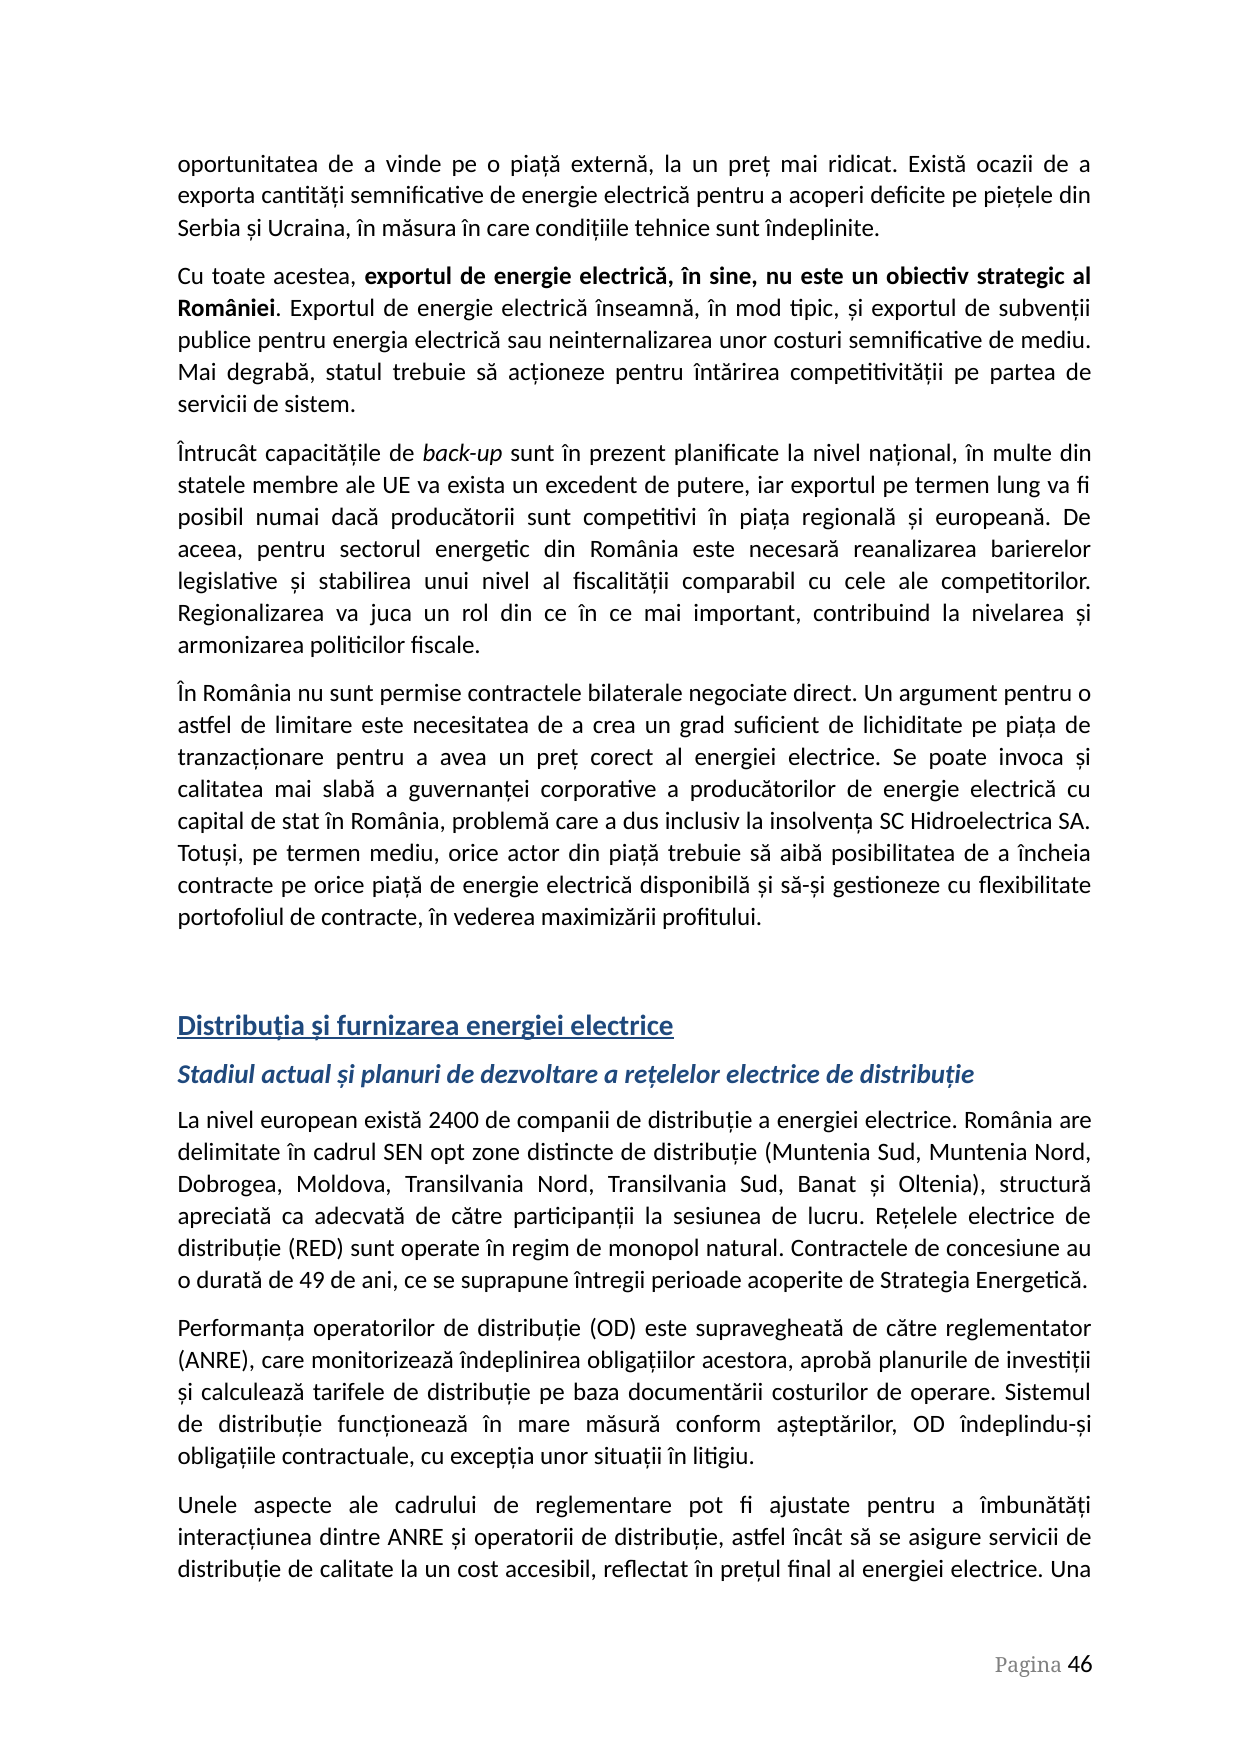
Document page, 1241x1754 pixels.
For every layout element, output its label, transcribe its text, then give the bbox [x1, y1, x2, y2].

text Unele aspecte ale cadrului de reglementare pot fi ajustate pentru a îmbunătăți interacțiunea dintre ANRE și operatorii de distribuție, astfel încât să se asigure servicii de distribuție de calitate la un cost accesibil, reflectat în prețul final al energiei electrice. Una [177, 1489, 1092, 1583]
text În România nu sunt permise contractele bilaterale negociate direct. Un argument pentru o astfel de limitare este necesitatea de a crea un grad suficient de lichiditate pe piața de tranzacționare pentru a avea un preț corect al energiei electrice. Se poate invoca și calitatea mai slabă a guvernanței corporative a producătorilor de energie electrică cu capital de stat în România, problemă care a dus inclusiv la insolvența SC Hidroelectrica SA. Totuși, pe termen mediu, orice actor din piață trebuie să aibă posibilitatea de a încheia contracte pe orice piață de energie electrică disponibilă și să-și gestioneze cu flexibilitate portofoliul de contracte, în vederea maximizării profitului. [177, 677, 1092, 932]
subtitle Stadiul actual și planuri de dezvoltare a rețelelor electrice de distribuție [177, 1057, 1092, 1090]
text oportunitatea de a vinde pe o piață externă, la un preț mai ridicat. Există ocazii de a exporta cantități semnificative de energie electrică pentru a acoperi deficite pe piețele din Serbia și Ucraina, în măsura în care condițiile tehnice sunt îndeplinite. [177, 148, 1092, 242]
text Performanța operatorilor de distribuție (OD) este supravegheată de către reglementator (ANRE), care monitorizează îndeplinirea obligațiilor acestora, aprobă planurile de investiții și calculează tarifele de distribuție pe baza documentării costurilor de operare. Sistemul de distribuție funcționează în mare măsură conform așteptărilor, OD îndeplindu-și obligațiile contractuale, cu excepția unor situații în litigiu. [177, 1312, 1092, 1471]
text Întrucât capacităţile de back-up sunt în prezent planificate la nivel național, în multe din statele membre ale UE va exista un excedent de putere, iar exportul pe termen lung va fi posibil numai dacă producătorii sunt competitivi în piața regională și europeană. De aceea, pentru sectorul energetic din România este necesară reanalizarea barierelor legislative şi stabilirea unui nivel al fiscalității comparabil cu cele ale competitorilor. Regionalizarea va juca un rol din ce în ce mai important, contribuind la nivelarea și armonizarea politicilor fiscale. [177, 437, 1092, 659]
subtitle Distribuția și furnizarea energiei electrice [177, 1007, 1092, 1042]
text Cu toate acestea, exportul de energie electrică, în sine, nu este un obiectiv strategic al României. Exportul de energie electrică înseamnă, în mod tipic, și exportul de subvenții publice pentru energia electrică sau neinternalizarea unor costuri semnificative de mediu. Mai degrabă, statul trebuie să acționeze pentru întărirea competitivității pe partea de servicii de sistem. [177, 260, 1092, 419]
text La nivel european există 2400 de companii de distribuţie a energiei electrice. România are delimitate în cadrul SEN opt zone distincte de distribuție (Muntenia Sud, Muntenia Nord, Dobrogea, Moldova, Transilvania Nord, Transilvania Sud, Banat și Oltenia), structură apreciată ca adecvată de către participanții la sesiunea de lucru. Rețelele electrice de distribuție (RED) sunt operate în regim de monopol natural. Contractele de concesiune au o durată de 49 de ani, ce se suprapune întregii perioade acoperite de Strategia Energetică. [177, 1104, 1092, 1294]
